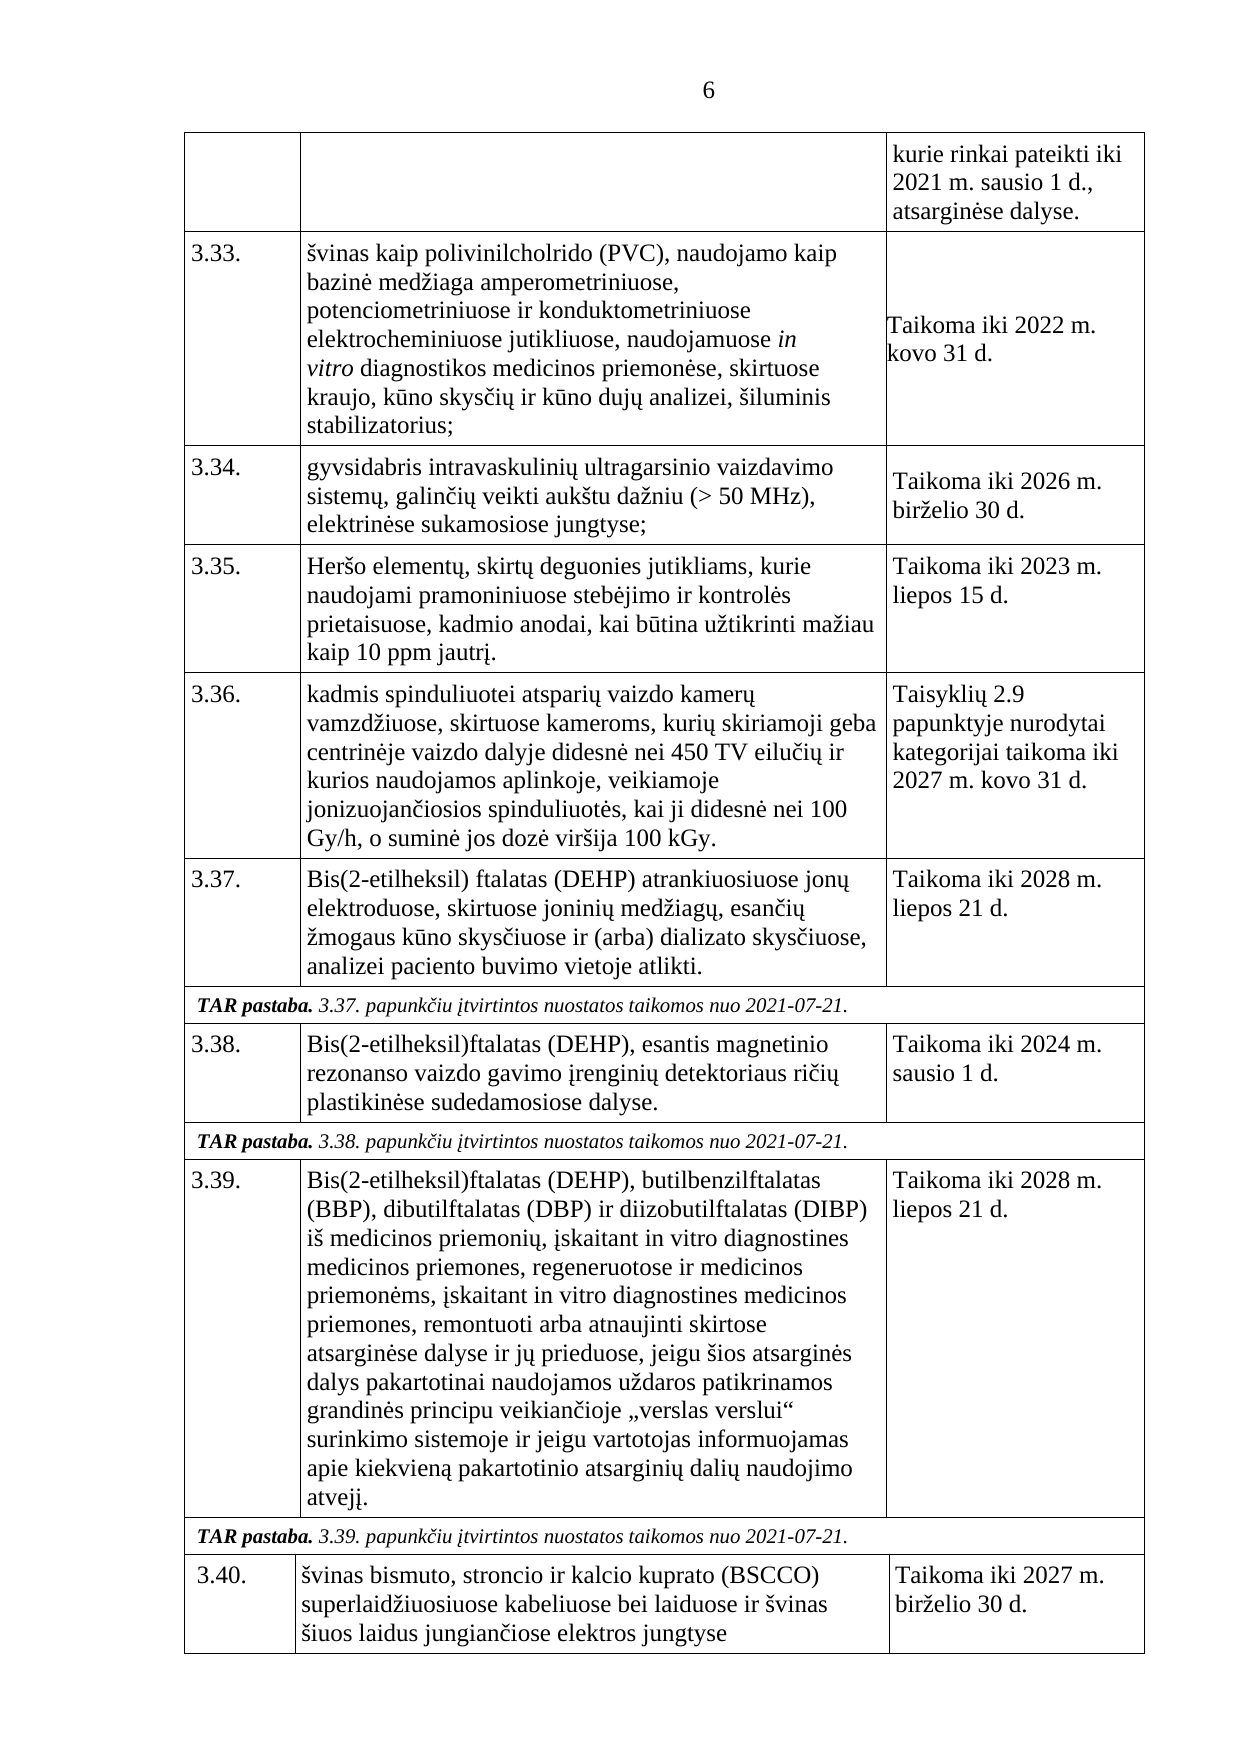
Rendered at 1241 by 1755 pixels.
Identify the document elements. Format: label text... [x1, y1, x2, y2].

table_cell [185, 133, 300, 231]
table_cell TAR pastaba. 3.38. papunkčiu įtvirtintos nuostatos taikomos nuo 2021-07-21. [185, 1123, 1144, 1159]
table_cell 3.38. [185, 1024, 300, 1122]
table_cell Taisyklių 2.9 papunktyje nurodytai kategorijai taikoma iki 2027 m. kovo 31 d. [887, 673, 1144, 858]
table_cell švinas bismuto, stroncio ir kalcio kuprato (BSCCO) superlaidžiuosiuose kabeliuose bei laiduose ir švinas šiuos laidus jungiančiose elektros jungtyse [296, 1555, 889, 1653]
table_cell Taikoma iki 2027 m. birželio 30 d. [890, 1555, 1144, 1653]
table_cell Taikoma iki 2026 m. birželio 30 d. [887, 446, 1144, 544]
table_cell Taikoma iki 2028 m. liepos 21 d. [887, 859, 1144, 986]
table_cell Bis(2-etilheksil)ftalatas (DEHP), butilbenzilftalatas (BBP), dibutilftalatas (DBP) ir diizobutilftalatas (DIBP) iš medicinos priemonių, įskaitant in vitro diagnostines medicinos priemones, regeneruotose ir medicinos priemonėms, įskaitant in vitro diagnostines medicinos priemones, remontuoti arba atnaujinti skirtose atsarginėse dalyse ir jų prieduose, jeigu šios atsarginės dalys pakartotinai naudojamos uždaros patikrinamos grandinės principu veikiančioje „verslas verslui“ surinkimo sistemoje ir jeigu vartotojas informuojamas apie kiekvieną pakartotinio atsarginių dalių naudojimo atvejį. [301, 1160, 886, 1517]
table_cell gyvsidabris intravaskulinių ultragarsinio vaizdavimo sistemų, galinčių veikti aukštu dažniu (> 50 MHz), elektrinėse sukamosiose jungtyse; [301, 446, 886, 544]
table_cell Bis(2-etilheksil) ftalatas (DEHP) atrankiuosiuose jonų elektroduose, skirtuose joninių medžiagų, esančių žmogaus kūno skysčiuose ir (arba) dializato skysčiuose, analizei paciento buvimo vietoje atlikti. [301, 859, 886, 986]
table_cell 3.33. [185, 232, 300, 445]
table_cell 3.39. [185, 1160, 300, 1517]
table_cell Heršo elementų, skirtų deguonies jutikliams, kurie naudojami pramoniniuose stebėjimo ir kontrolės prietaisuose, kadmio anodai, kai būtina užtikrinti mažiau kaip 10 ppm jautrį. [301, 545, 886, 672]
table_cell TAR pastaba. 3.37. papunkčiu įtvirtintos nuostatos taikomos nuo 2021-07-21. [185, 987, 1144, 1022]
table_cell Bis(2-etilheksil)ftalatas (DEHP), esantis magnetinio rezonanso vaizdo gavimo įrenginių detektoriaus ričių plastikinėse sudedamosiose dalyse. [301, 1024, 886, 1122]
table_cell kurie rinkai pateikti iki 2021 m. sausio 1 d., atsarginėse dalyse. [887, 133, 1144, 231]
table_cell 3.37. [185, 859, 300, 986]
table_cell TAR pastaba. 3.39. papunkčiu įtvirtintos nuostatos taikomos nuo 2021-07-21. [185, 1518, 1144, 1553]
table_cell Taikoma iki 2022 m. kovo 31 d. [887, 232, 1144, 445]
table_cell 3.36. [185, 673, 300, 858]
table_cell Taikoma iki 2028 m. liepos 21 d. [887, 1160, 1144, 1517]
table_cell 3.35. [185, 545, 300, 672]
table_cell kadmis spinduliuotei atsparių vaizdo kamerų vamzdžiuose, skirtuose kameroms, kurių skiriamoji geba centrinėje vaizdo dalyje didesnė nei 450 TV eilučių ir kurios naudojamos aplinkoje, veikiamoje jonizuojančiosios spinduliuotės, kai ji didesnė nei 100 Gy/h, o suminė jos dozė viršija 100 kGy. [301, 673, 886, 858]
table_cell Taikoma iki 2023 m. liepos 15 d. [887, 545, 1144, 672]
table_cell 3.34. [185, 446, 300, 544]
table_cell Taikoma iki 2024 m. sausio 1 d. [887, 1024, 1144, 1122]
table_cell švinas kaip polivinilcholrido (PVC), naudojamo kaip bazinė medžiaga amperometriniuose, potenciometriniuose ir konduktometriniuose elektrocheminiuose jutikliuose, naudojamuose in vitro diagnostikos medicinos priemonėse, skirtuose kraujo, kūno skysčių ir kūno dujų analizei, šiluminis stabilizatorius; [301, 232, 886, 445]
table_cell [301, 133, 886, 231]
table_cell 3.40. [185, 1555, 295, 1653]
